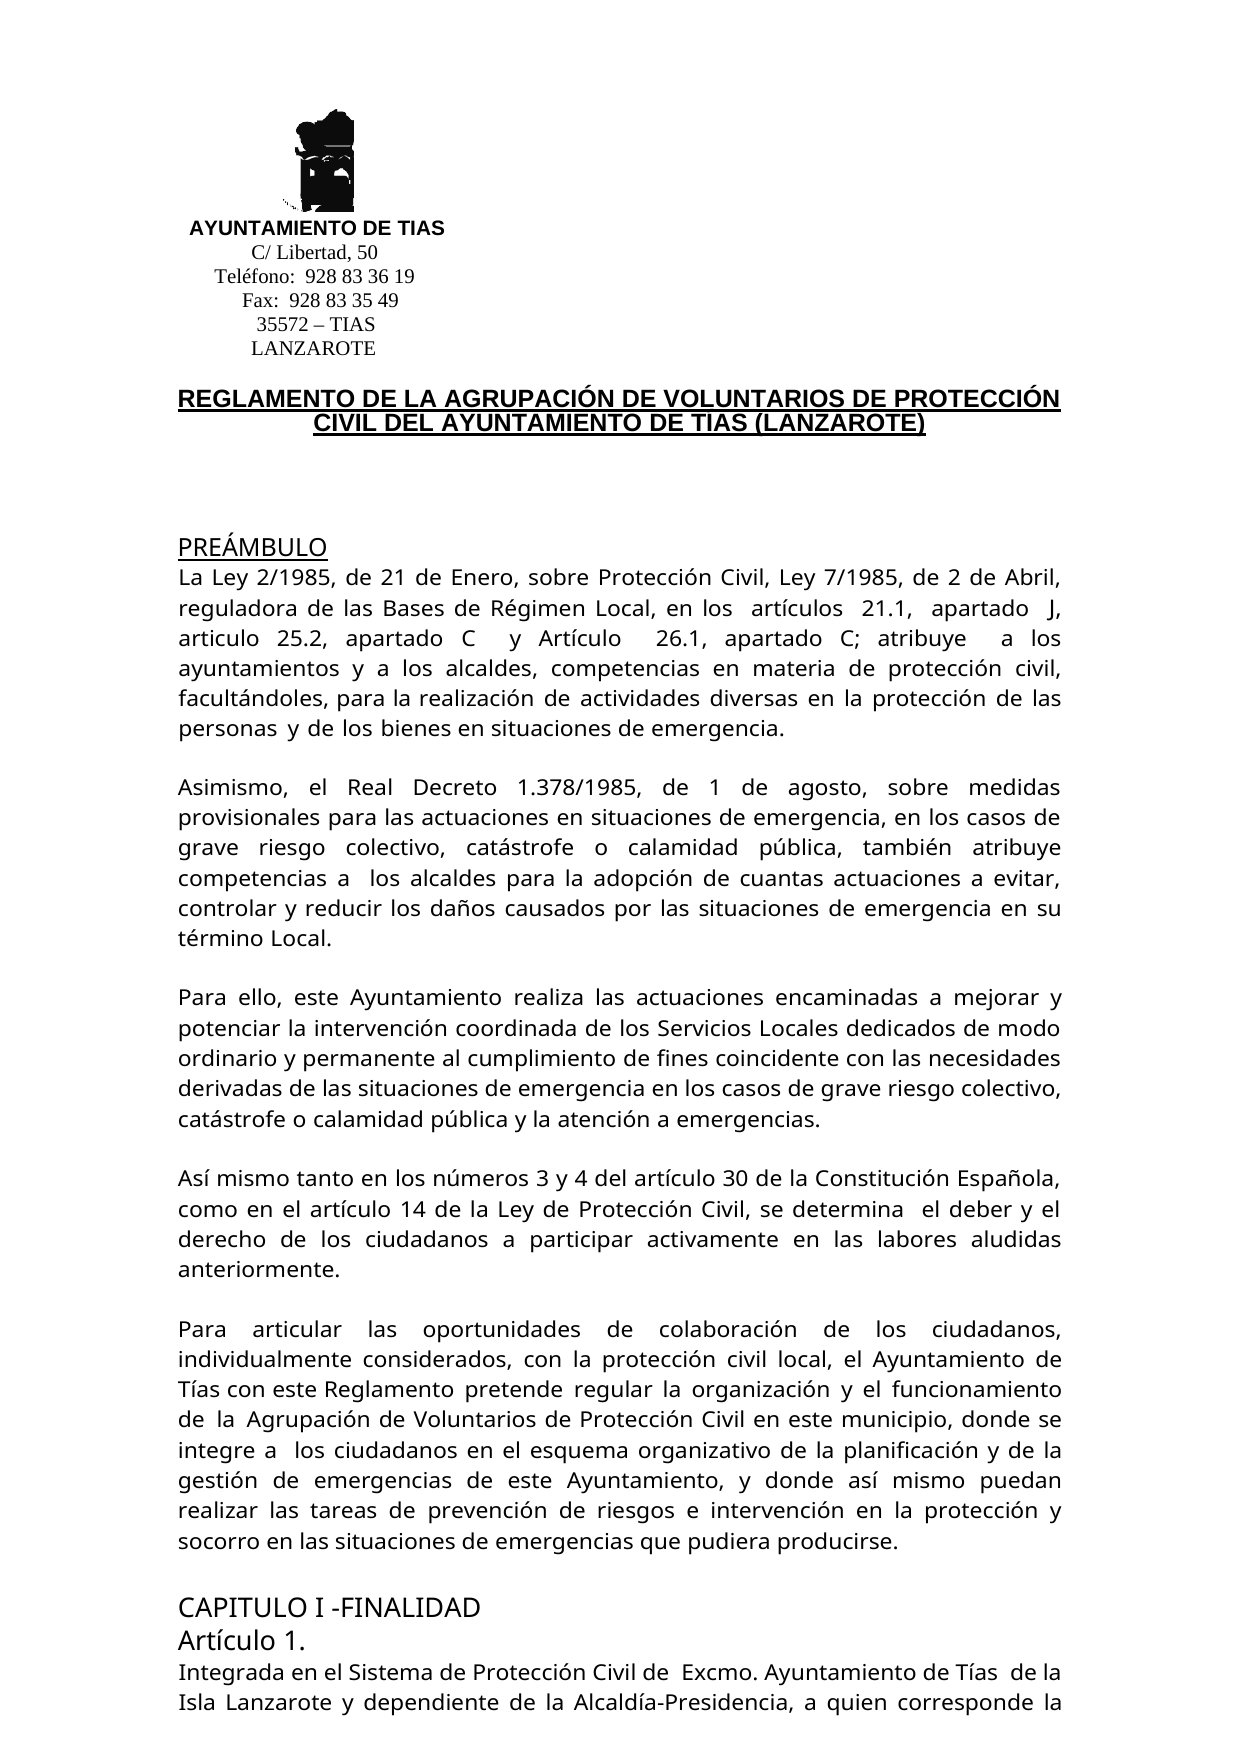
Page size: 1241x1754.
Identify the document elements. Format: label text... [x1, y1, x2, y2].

text PREÁMBULO [177, 534, 1076, 562]
text Así mismo tanto en los números 3 y 4 del artículo 30 de la Constitución Española, como en el artículo 14 de la Ley de Protección Civil, se determina el deber y el derecho de los ciudadanos a participar activamente en las labores aludidas anteriormente. [178, 1163, 1062, 1284]
text La Ley 2/1985, de 21 de Enero, sobre Protección Civil, Ley 7/1985, de 2 de Abril, reguladora de las Bases de Régimen Local, en los artículos 21.1, apartado J, articulo 25.2, apartado C y Artículo 26.1, apartado C; atribuye a los ayuntamientos y a los alcaldes, competencias en materia de protección civil, facultándoles, para la realización de actividades diversas en la protección de las personas y de los bienes en situaciones de emergencia. [178, 562, 1062, 742]
text Para ello, este Ayuntamiento realiza las actuaciones encaminadas a mejorar y potenciar la intervención coordinada de los Servicios Locales dedicados de modo ordinario y permanente al cumplimiento de fines coincidente con las necesidades derivadas de las situaciones de emergencia en los casos de grave riesgo colectivo, catástrofe o calamidad pública y la atención a emergencias. [178, 982, 1062, 1133]
text Artículo 1. [178, 1626, 1076, 1657]
text Integrada en el Sistema de Protección Civil de Excmo. Ayuntamiento de Tías de la Isla Lanzarote y dependiente de la Alcaldía-Presidencia, a quien corresponde la [178, 1657, 1062, 1717]
text Asimismo, el Real Decreto 1.378/1985, de 1 de agosto, sobre medidas provisionales para las actuaciones en situaciones de emergencia, en los casos de grave riesgo colectivo, catástrofe o calamidad pública, también atribuye competencias a los alcaldes para la adopción de cuantas actuaciones a evitar, controlar y reducir los daños causados por las situaciones de emergencia en su término Local. [178, 772, 1062, 953]
text Para articular las oportunidades de colaboración de los ciudadanos, individualmente considerados, con la protección civil local, el Ayuntamiento de Tías con este Reglamento pretende regular la organización y el funcionamiento de la Agrupación de Voluntarios de Protección Civil en este municipio, donde se integre a los ciudadanos en el esquema organizativo de la planificación y de la gestión de emergencias de este Ayuntamiento, y donde así mismo puedan realizar las tareas de prevención de riesgos e intervención en la protección y socorro en las situaciones de emergencias que pudiera producirse. [178, 1313, 1063, 1556]
text Teléfono: 928 83 36 19 [182, 264, 446, 288]
text AYUNTAMIENTO DE TIAS [187, 216, 446, 239]
text REGLAMENTO DE LA AGRUPACIÓN DE VOLUNTARIOS DE PROTECCIÓN CIVIL DEL AYUNTAMIENTO DE TÍAS (LANZAROTE) [177, 388, 1063, 437]
subtitle CAPITULO I -FINALIDAD [178, 1589, 1076, 1626]
text 35572 – TIAS LANZAROTE [251, 312, 376, 360]
text C/ Libertad, 50 [183, 240, 446, 264]
text Fax: 928 83 35 49 [187, 288, 453, 312]
